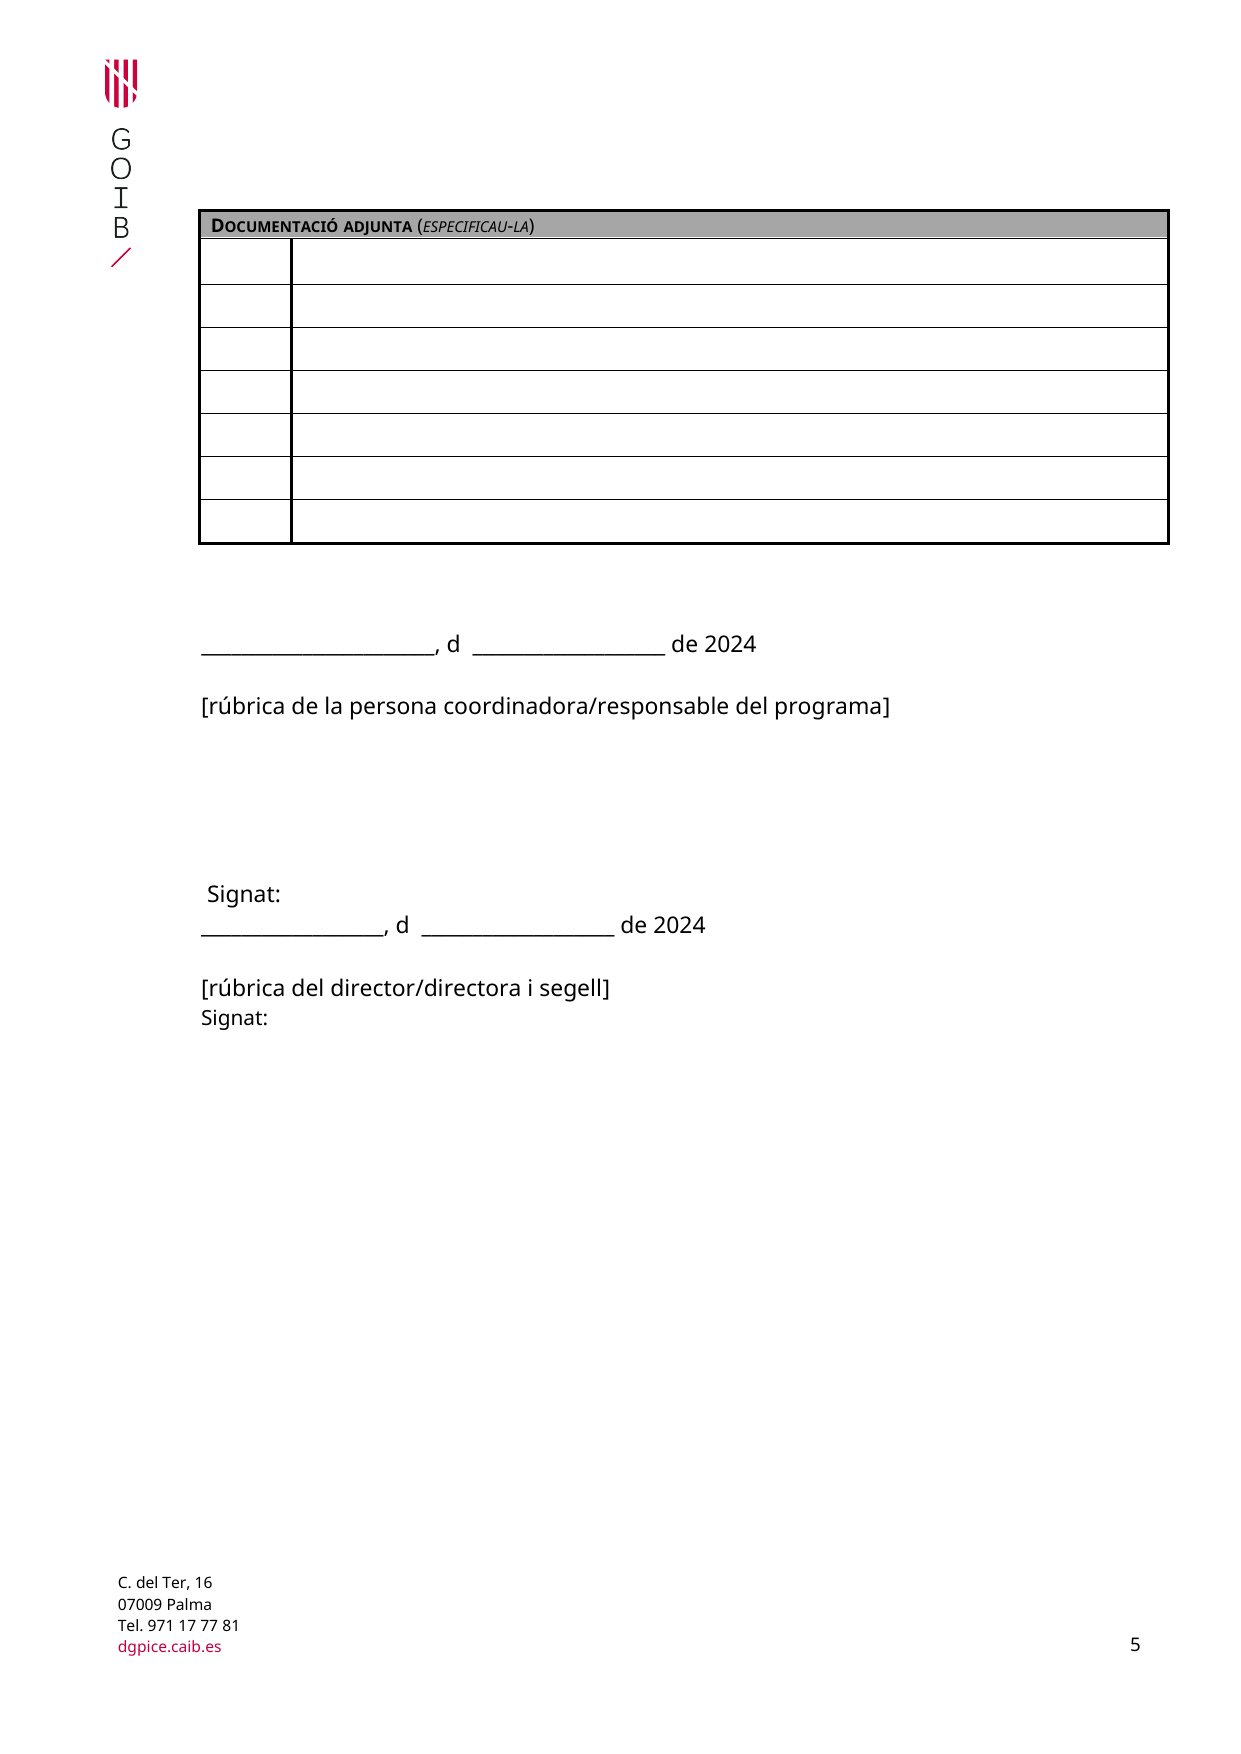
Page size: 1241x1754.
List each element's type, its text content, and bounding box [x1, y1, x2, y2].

table_cell [293, 414, 1167, 456]
table_header Documentació adjunta (especificau-la) [201, 212, 1167, 237]
text [rúbrica de la persona coordinadora/responsable del programa] [201, 690, 1152, 721]
table_cell [201, 371, 290, 413]
text Signat: [207, 878, 1152, 909]
table_cell [201, 500, 290, 542]
text Signat: [201, 1003, 1152, 1031]
table_cell [293, 239, 1167, 284]
table_cell [293, 500, 1167, 542]
text __________________, d ___________________ de 2024 [201, 909, 1152, 940]
table_cell [201, 328, 290, 370]
table_cell [201, 285, 290, 327]
table_cell [201, 239, 290, 284]
text [rúbrica del director/directora i segell] [201, 971, 1152, 1003]
table_cell [293, 457, 1167, 499]
text _______________________, d ___________________ de 2024 [201, 628, 1152, 659]
table_cell [293, 371, 1167, 413]
table_cell [201, 414, 290, 456]
table_cell [293, 285, 1167, 327]
picture [76, 36, 166, 298]
table_cell [201, 457, 290, 499]
table_cell [293, 328, 1167, 370]
